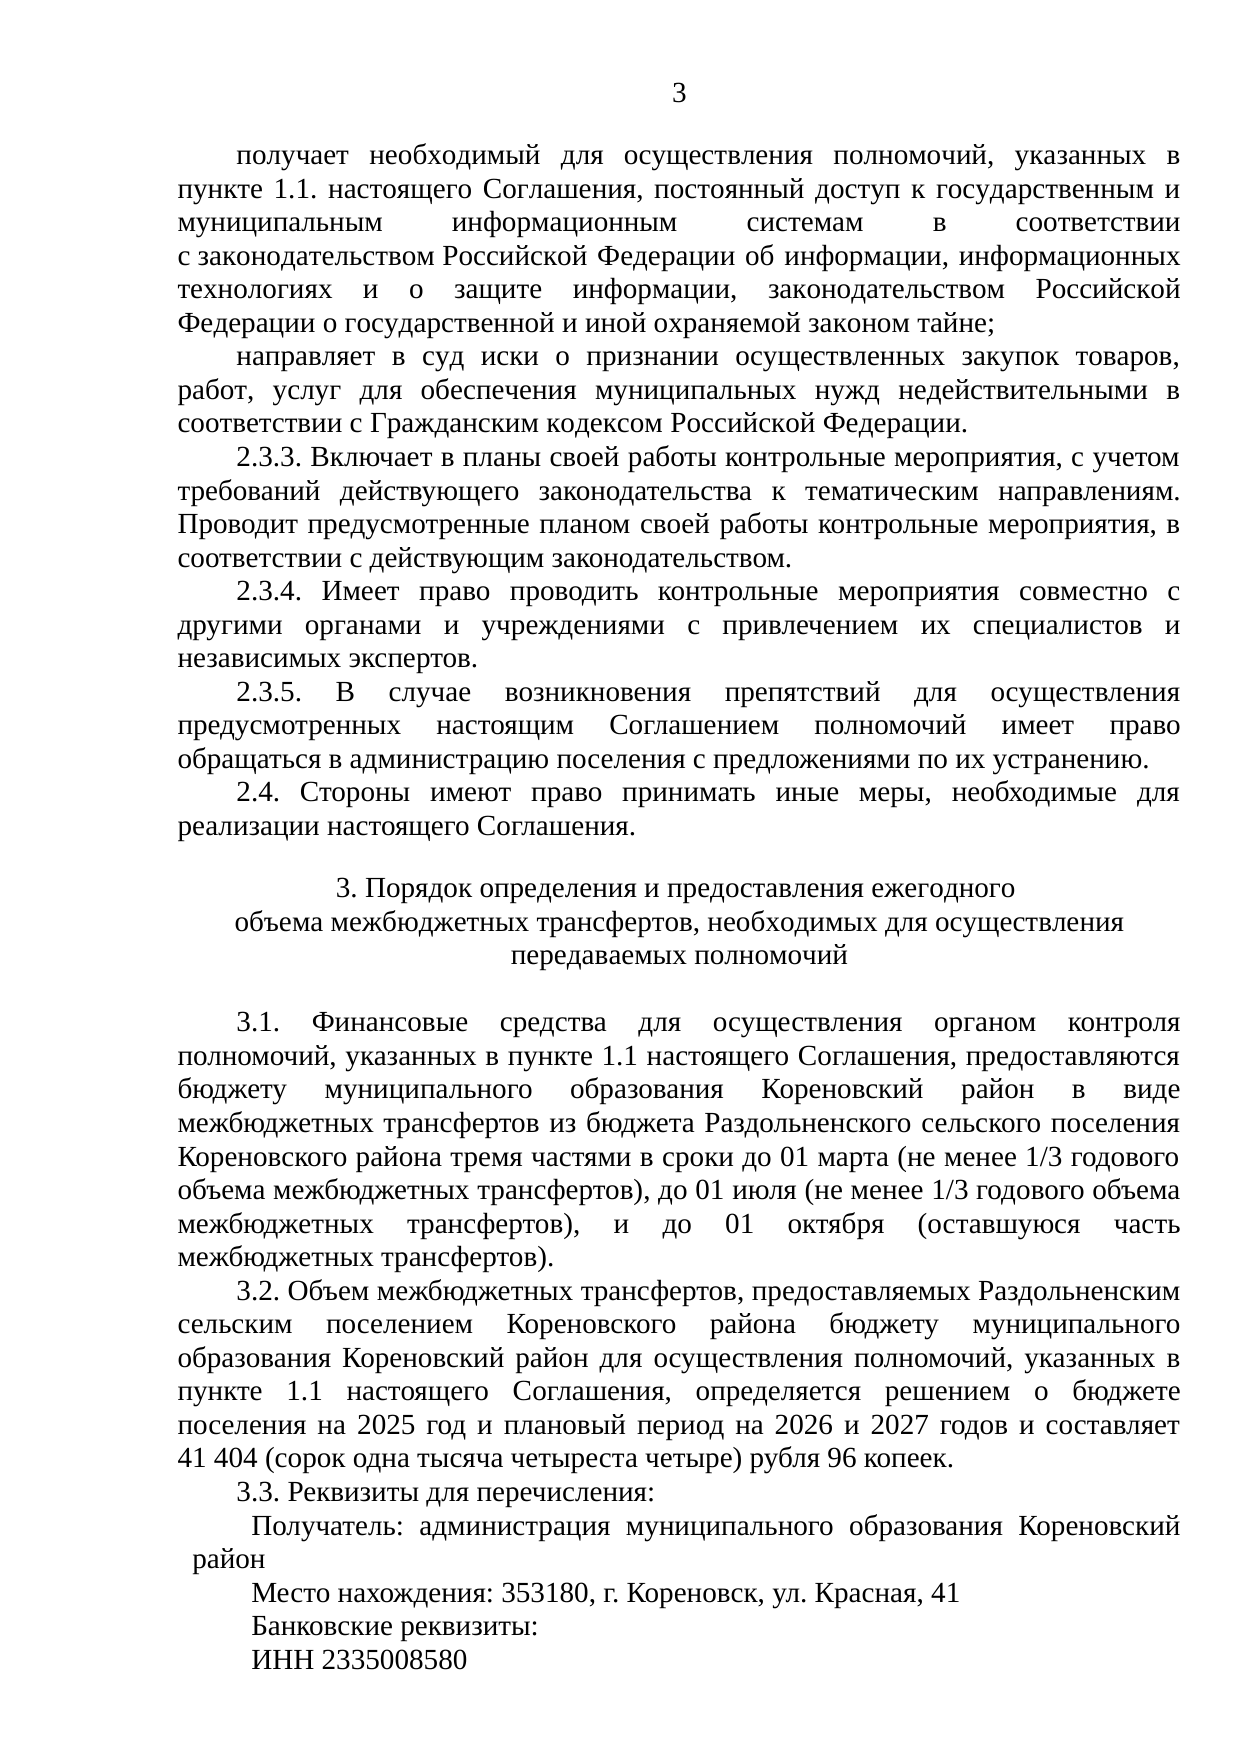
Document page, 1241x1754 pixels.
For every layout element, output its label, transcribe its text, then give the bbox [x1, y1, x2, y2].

text Банковские реквизиты: [192, 1608, 1181, 1642]
text 3.2. Объем межбюджетных трансфертов, предоставляемых Раздольненским сельским поселением Кореновского района бюджету муниципального образования Кореновский район для осуществления полномочий, указанных в пункте 1.1 настоящего Соглашения, определяется решением о бюджете поселения на 2025 год и плановый период на 2026 и 2027 годов и составляет 41 404 (сорок одна тысяча четыреста четыре) рубля 96 копеек. [177, 1273, 1181, 1474]
text 3.3. Реквизиты для перечисления: [177, 1474, 1181, 1508]
text объема межбюджетных трансфертов, необходимых для осуществления передаваемых полномочий [177, 904, 1181, 971]
text Получатель: администрация муниципального образования Кореновский район [192, 1508, 1181, 1575]
text 3. Порядок определения и предоставления ежегодного [177, 870, 1181, 904]
text получает необходимый для осуществления полномочий, указанных в пункте 1.1. настоящего Соглашения, постоянный доступ к государственным и муниципальным информационным системам в соответствии с законодательством Российской Федерации об информации, информационных технологиях и о защите информации, законодательством Российской Федерации о государственной и иной охраняемой законом тайне; [177, 137, 1181, 338]
text 2.4. Стороны имеют право принимать иные меры, необходимые для реализации настоящего Соглашения. [177, 774, 1181, 842]
text 2.3.4. Имеет право проводить контрольные мероприятия совместно с другими органами и учреждениями с привлечением их специалистов и независимых экспертов. [177, 573, 1181, 674]
text 2.3.3. Включает в планы своей работы контрольные мероприятия, с учетом требований действующего законодательства к тематическим направлениям. Проводит предусмотренные планом своей работы контрольные мероприятия, в соответствии с действующим законодательством. [177, 439, 1181, 573]
text 2.3.5. В случае возникновения препятствий для осуществления предусмотренных настоящим Соглашением полномочий имеет право обращаться в администрацию поселения с предложениями по их устранению. [177, 674, 1181, 774]
text Место нахождения: 353180, г. Кореновск, ул. Красная, 41 [192, 1575, 1181, 1608]
text направляет в суд иски о признании осуществленных закупок товаров, работ, услуг для обеспечения муниципальных нужд недействительными в соответствии с Гражданским кодексом Российской Федерации. [177, 338, 1181, 439]
text 3.1. Финансовые средства для осуществления органом контроля полномочий, указанных в пункте 1.1 настоящего Соглашения, предоставляются бюджету муниципального образования Кореновский район в виде межбюджетных трансфертов из бюджета Раздольненского сельского поселения Кореновского района тремя частями в сроки до 01 марта (не менее 1/3 годового объема межбюджетных трансфертов), до 01 июля (не менее 1/3 годового объема межбюджетных трансфертов), и до 01 октября (оставшуюся часть межбюджетных трансфертов). [177, 1004, 1181, 1273]
text ИНН 2335008580 [192, 1642, 1181, 1675]
